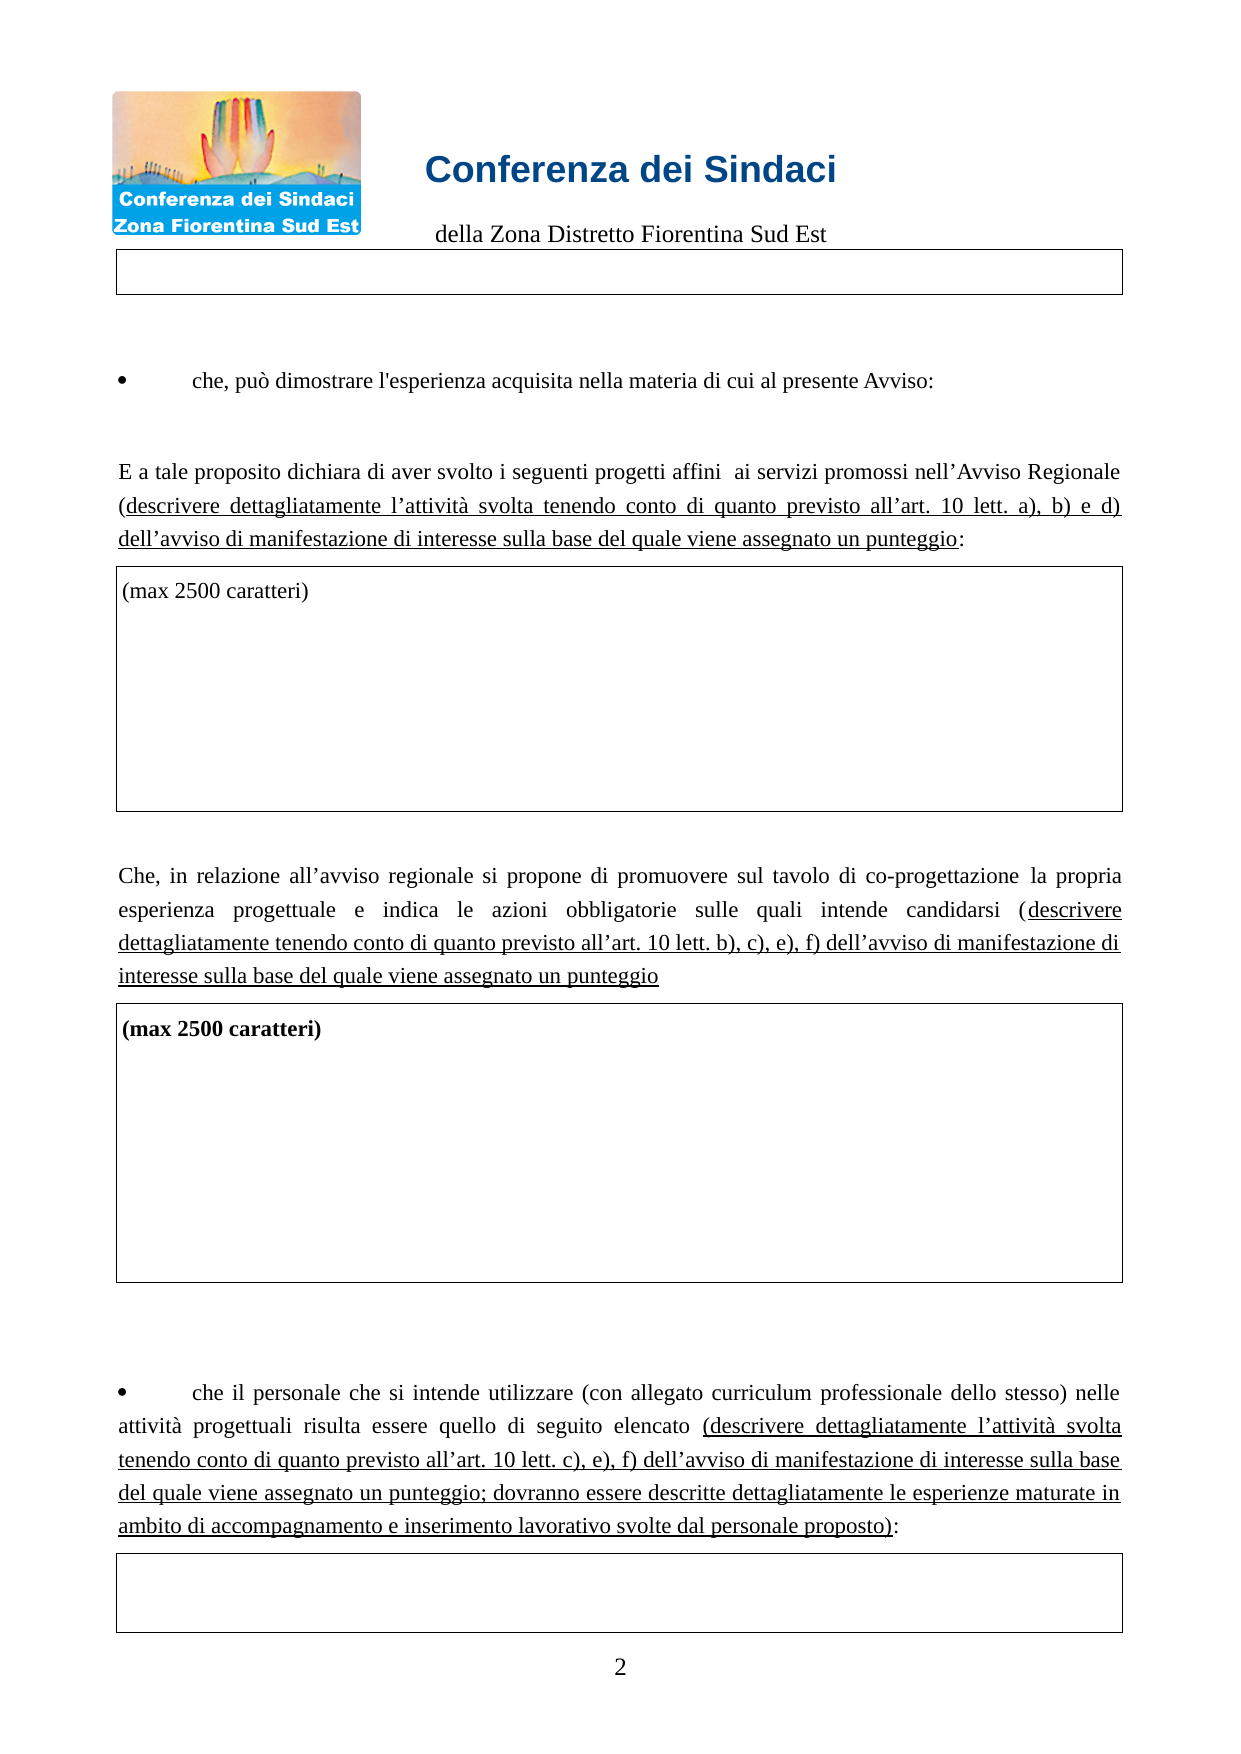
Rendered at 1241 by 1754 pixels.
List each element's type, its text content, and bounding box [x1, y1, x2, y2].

table_header (max 2500 caratteri) [117, 567, 1122, 811]
list che, può dimostrare l'esperienza acquisita nella materia di cui al presente Avviso: [118, 361, 1122, 395]
table_header (max 2500 caratteri) [117, 1004, 1122, 1282]
text Che, in relazione all’avviso regionale si propone di promuovere sul tavolo di co-progettazione la propria esperienza progettuale e indica le azioni obbligatorie sulle quali intende candidarsi (descrivere dettagliatamente tenendo conto di quanto previsto all’art. 10 lett. b), c), e), f) dell’avviso di manifestazione di interesse sulla base del quale viene assegnato un punteggio [118, 857, 1122, 991]
picture [110, 89, 363, 237]
list che il personale che si intende utilizzare (con allegato curriculum professionale dello stesso) nelle attività progettuali risulta essere quello di seguito elencato (descrivere dettagliatamente l’attività svolta tenendo conto di quanto previsto all’art. 10 lett. c), e), f) dell’avviso di manifestazione di interesse sulla base [118, 1374, 1122, 1469]
table_header [117, 1554, 1122, 1632]
list del quale viene assegnato un punteggio; dovranno essere descritte dettagliatamente le esperienze maturate in ambito di accompagnamento e inserimento lavorativo svolte dal personale proposto): [118, 1470, 1122, 1541]
table_header [117, 250, 1122, 294]
text E a tale proposito dichiara di aver svolto i seguenti progetti affini ai servizi promossi nell’Avviso Regionale (descrivere dettagliatamente l’attività svolta tenendo conto di quanto previsto all’art. 10 lett. a), b) e d) dell’avviso di manifestazione di interesse sulla base del quale viene assegnato un punteggio: [118, 453, 1122, 553]
